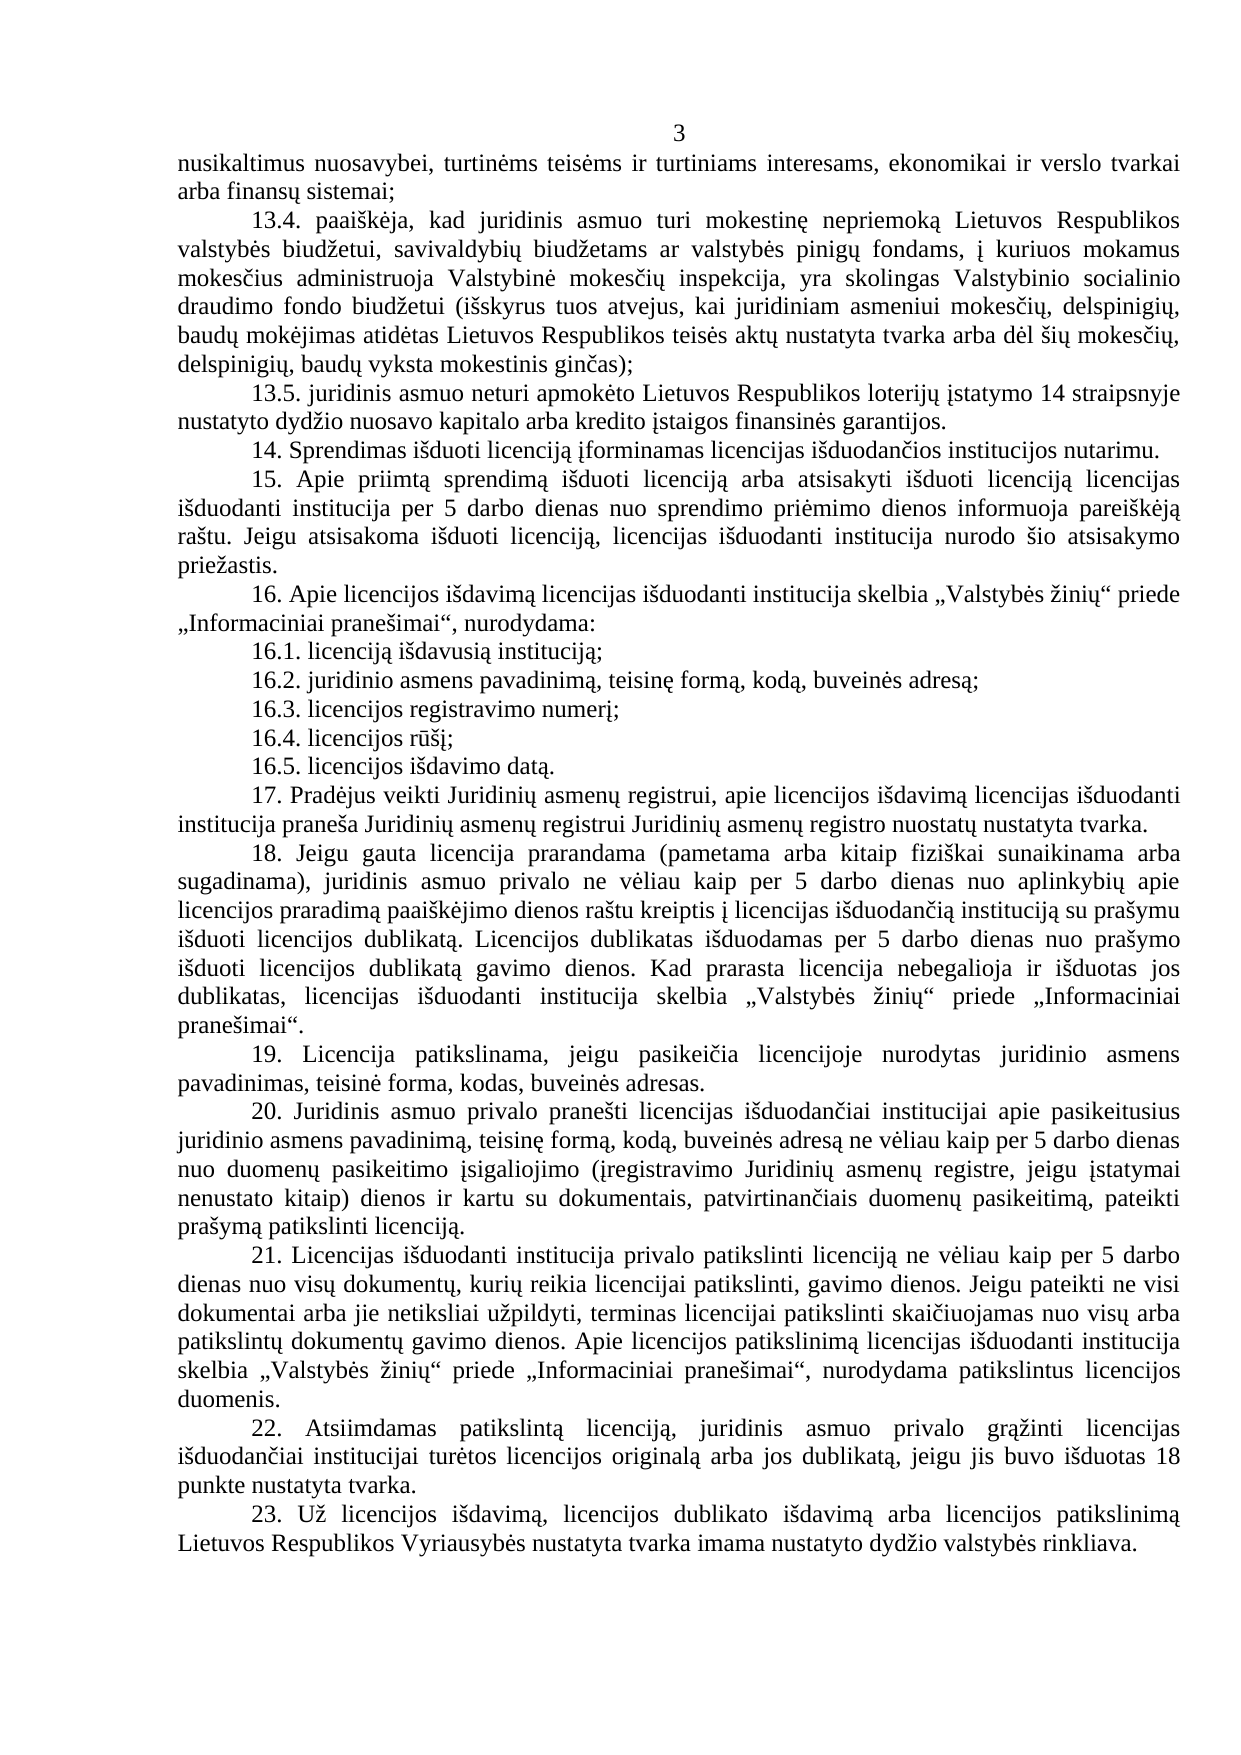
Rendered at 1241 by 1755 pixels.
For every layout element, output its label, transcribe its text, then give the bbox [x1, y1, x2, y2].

text 21. Licencijas išduodanti institucija privalo patikslinti licenciją ne vėliau kaip per 5 darbo dienas nuo visų dokumentų, kurių reikia licencijai patikslinti, gavimo dienos. Jeigu pateikti ne visi dokumentai arba jie netiksliai užpildyti, terminas licencijai patikslinti skaičiuojamas nuo visų arba patikslintų dokumentų gavimo dienos. Apie licencijos patikslinimą licencijas išduodanti institucija skelbia „Valstybės žinių“ priede „Informaciniai pranešimai“, nurodydama patikslintus licencijos duomenis. [177, 1240, 1181, 1413]
text 16.1. licenciją išdavusią instituciją; [177, 636, 1181, 665]
text 16.2. juridinio asmens pavadinimą, teisinę formą, kodą, buveinės adresą; [177, 665, 1181, 694]
text 16.4. licencijos rūšį; [177, 723, 1181, 751]
text 16. Apie licencijos išdavimą licencijas išduodanti institucija skelbia „Valstybės žinių“ priede „Informaciniai pranešimai“, nurodydama: [177, 579, 1181, 636]
text 13.4. paaiškėja, kad juridinis asmuo turi mokestinę nepriemoką Lietuvos Respublikos valstybės biudžetui, savivaldybių biudžetams ar valstybės pinigų fondams, į kuriuos mokamus mokesčius administruoja Valstybinė mokesčių inspekcija, yra skolingas Valstybinio socialinio draudimo fondo biudžetui (išskyrus tuos atvejus, kai juridiniam asmeniui mokesčių, delspinigių, baudų mokėjimas atidėtas Lietuvos Respublikos teisės aktų nustatyta tvarka arba dėl šių mokesčių, delspinigių, baudų vyksta mokestinis ginčas); [177, 205, 1181, 378]
text 18. Jeigu gauta licencija prarandama (pametama arba kitaip fiziškai sunaikinama arba sugadinama), juridinis asmuo privalo ne vėliau kaip per 5 darbo dienas nuo aplinkybių apie licencijos praradimą paaiškėjimo dienos raštu kreiptis į licencijas išduodančią instituciją su prašymu išduoti licencijos dublikatą. Licencijos dublikatas išduodamas per 5 darbo dienas nuo prašymo išduoti licencijos dublikatą gavimo dienos. Kad prarasta licencija nebegalioja ir išduotas jos dublikatas, licencijas išduodanti institucija skelbia „Valstybės žinių“ priede „Informaciniai pranešimai“. [177, 838, 1181, 1039]
text nusikaltimus nuosavybei, turtinėms teisėms ir turtiniams interesams, ekonomikai ir verslo tvarkai arba finansų sistemai; [177, 148, 1181, 205]
text 23. Už licencijos išdavimą, licencijos dublikato išdavimą arba licencijos patikslinimą Lietuvos Respublikos Vyriausybės nustatyta tvarka imama nustatyto dydžio valstybės rinkliava. [177, 1499, 1181, 1556]
text 13.5. juridinis asmuo neturi apmokėto Lietuvos Respublikos loterijų įstatymo 14 straipsnyje nustatyto dydžio nuosavo kapitalo arba kredito įstaigos finansinės garantijos. [177, 378, 1181, 435]
text 15. Apie priimtą sprendimą išduoti licenciją arba atsisakyti išduoti licenciją licencijas išduodanti institucija per 5 darbo dienas nuo sprendimo priėmimo dienos informuoja pareiškėją raštu. Jeigu atsisakoma išduoti licenciją, licencijas išduodanti institucija nurodo šio atsisakymo priežastis. [177, 464, 1181, 579]
text 14. Sprendimas išduoti licenciją įforminamas licencijas išduodančios institucijos nutarimu. [177, 435, 1181, 464]
text 17. Pradėjus veikti Juridinių asmenų registrui, apie licencijos išdavimą licencijas išduodanti institucija praneša Juridinių asmenų registrui Juridinių asmenų registro nuostatų nustatyta tvarka. [177, 780, 1181, 838]
text 22. Atsiimdamas patikslintą licenciją, juridinis asmuo privalo grąžinti licencijas išduodančiai institucijai turėtos licencijos originalą arba jos dublikatą, jeigu jis buvo išduotas 18 punkte nustatyta tvarka. [177, 1413, 1181, 1499]
text 20. Juridinis asmuo privalo pranešti licencijas išduodančiai institucijai apie pasikeitusius juridinio asmens pavadinimą, teisinę formą, kodą, buveinės adresą ne vėliau kaip per 5 darbo dienas nuo duomenų pasikeitimo įsigaliojimo (įregistravimo Juridinių asmenų registre, jeigu įstatymai nenustato kitaip) dienos ir kartu su dokumentais, patvirtinančiais duomenų pasikeitimą, pateikti prašymą patikslinti licenciją. [177, 1096, 1181, 1240]
text 16.3. licencijos registravimo numerį; [177, 694, 1181, 723]
text 16.5. licencijos išdavimo datą. [177, 751, 1181, 780]
text 19. Licencija patikslinama, jeigu pasikeičia licencijoje nurodytas juridinio asmens pavadinimas, teisinė forma, kodas, buveinės adresas. [177, 1039, 1181, 1096]
